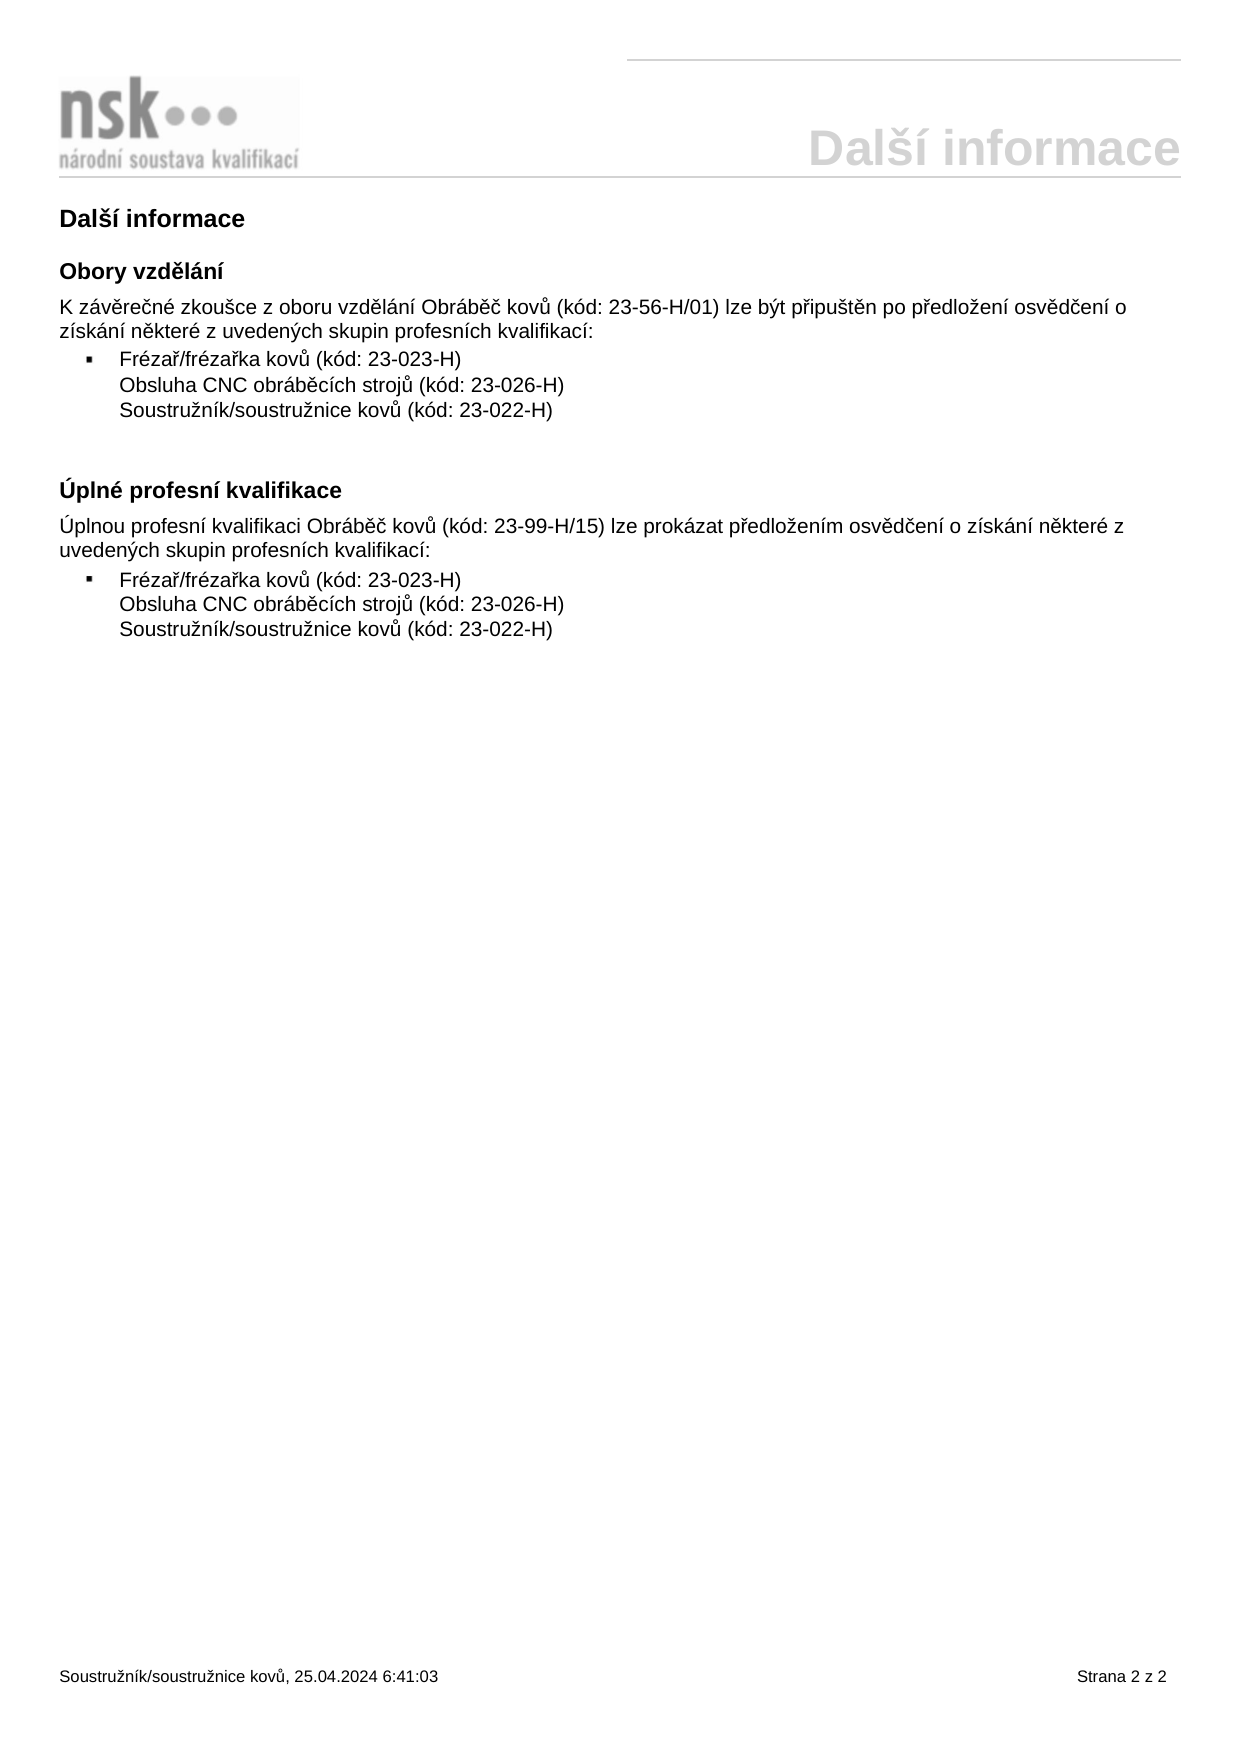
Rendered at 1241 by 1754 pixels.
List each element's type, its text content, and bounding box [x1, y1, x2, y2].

table_cell [59, 562, 119, 567]
table_cell [861, 1274, 1167, 1466]
table_cell [482, 974, 619, 1274]
table_cell [1167, 674, 1181, 974]
table_cell [619, 170, 627, 176]
table_cell [59, 617, 119, 641]
table_cell [119, 422, 482, 455]
table_cell Úplné profesní kvalifikace [59, 467, 1181, 513]
table_cell [482, 641, 619, 674]
table_cell [627, 422, 861, 455]
table_cell [1167, 194, 1181, 200]
table_cell [119, 674, 482, 974]
table_cell [59, 171, 119, 176]
table_cell [482, 171, 619, 176]
table_cell [119, 236, 482, 248]
table_cell K závěrečné zkoušce z oboru vzdělání Obráběč kovů (kód: 23-56-H/01) lze být připuštěn po předložení osvědčení o získání některé z uvedených skupin profesních kvalifikací: [59, 295, 1181, 343]
table_cell [861, 343, 1167, 347]
table_cell Obsluha CNC obráběcích strojů (kód: 23-026-H) [119, 373, 1181, 398]
table_cell [119, 1274, 482, 1466]
table_cell [482, 343, 619, 347]
table_cell [627, 455, 861, 467]
table_cell [1167, 641, 1181, 674]
table_cell [861, 236, 1167, 248]
table_cell Další informace [59, 200, 1181, 236]
table_cell [627, 343, 861, 347]
table_cell [482, 455, 619, 467]
table_cell [627, 974, 861, 1274]
table_cell [619, 674, 627, 974]
picture [59, 567, 119, 591]
table_cell Úplnou profesní kvalifikaci Obráběč kovů (kód: 23-99-H/15) lze prokázat předložením osvědčení o získání některé z uvedených skupin profesních kvalifikací: [59, 514, 1181, 562]
table_cell [119, 974, 482, 1274]
table_cell [119, 194, 482, 200]
table_cell [861, 974, 1167, 1274]
table_cell [627, 674, 861, 974]
table_cell [627, 194, 861, 200]
table_cell [1167, 422, 1181, 455]
table_cell [59, 422, 119, 455]
table_cell Soustružník/soustružnice kovů, 25.04.2024 6:41:03 [59, 1658, 861, 1694]
table_cell [619, 422, 627, 455]
table_cell [1167, 562, 1181, 568]
table_cell [861, 1466, 1167, 1658]
table_cell Obsluha CNC obráběcích strojů (kód: 23-026-H) [119, 592, 1181, 617]
table_cell Strana 2 z 2 [861, 1658, 1167, 1694]
table_cell [619, 236, 627, 248]
table_cell [482, 236, 619, 248]
table_cell [119, 171, 482, 176]
table_cell [1167, 1466, 1181, 1658]
table_cell [59, 974, 119, 1274]
table_cell [59, 455, 119, 467]
table_cell Soustružník/soustružnice kovů (kód: 23-022-H) [119, 617, 1181, 641]
table_cell [1167, 455, 1181, 467]
table_cell Obory vzdělání [59, 248, 1181, 295]
table_cell [119, 562, 482, 568]
table_cell Další informace [627, 61, 1181, 176]
table_cell [59, 398, 119, 422]
table_cell [119, 343, 482, 347]
table_cell [627, 1274, 861, 1466]
table_cell [59, 641, 119, 674]
table_cell [482, 562, 619, 568]
picture [58, 59, 620, 171]
table_cell Frézař/frézařka kovů (kód: 23-023-H) [119, 568, 1181, 592]
table_cell [861, 422, 1167, 455]
table_cell [619, 1274, 627, 1466]
table_cell [861, 194, 1167, 200]
table_cell Frézař/frézařka kovů (kód: 23-023-H) [119, 347, 1181, 373]
table_cell [861, 641, 1167, 674]
table_cell [619, 641, 627, 674]
table_cell [482, 1274, 619, 1466]
table_cell [482, 194, 619, 200]
table_cell [59, 343, 119, 347]
table_cell [627, 1466, 861, 1658]
table_cell [59, 236, 119, 248]
table_cell [482, 674, 619, 974]
table_cell [619, 562, 627, 568]
table_cell [619, 974, 627, 1274]
table_cell [59, 373, 119, 398]
table_cell [1167, 343, 1181, 347]
table_cell [1167, 1274, 1181, 1466]
table_cell [627, 641, 861, 674]
table_cell [1167, 974, 1181, 1274]
table_cell [59, 1274, 119, 1466]
table_cell [59, 194, 119, 200]
table_cell [482, 1466, 619, 1658]
table_cell [119, 455, 482, 467]
table_cell [861, 562, 1167, 568]
table_cell [119, 641, 482, 674]
table_cell [1167, 236, 1181, 248]
table_cell [119, 1466, 482, 1658]
table_cell [59, 592, 119, 617]
table_cell [1167, 1658, 1181, 1694]
table_cell [627, 236, 861, 248]
table_cell [59, 1466, 119, 1658]
table_cell [627, 562, 861, 568]
table_cell [619, 1466, 627, 1658]
table_cell [59, 674, 119, 974]
table_cell [861, 674, 1167, 974]
picture [59, 347, 119, 372]
table_cell [620, 59, 627, 170]
table_cell Soustružník/soustružnice kovů (kód: 23-022-H) [119, 398, 1181, 422]
table_cell [59, 178, 1181, 194]
table_cell [619, 455, 627, 467]
table_cell [861, 455, 1167, 467]
table_cell [619, 194, 627, 200]
table_cell [482, 422, 619, 455]
